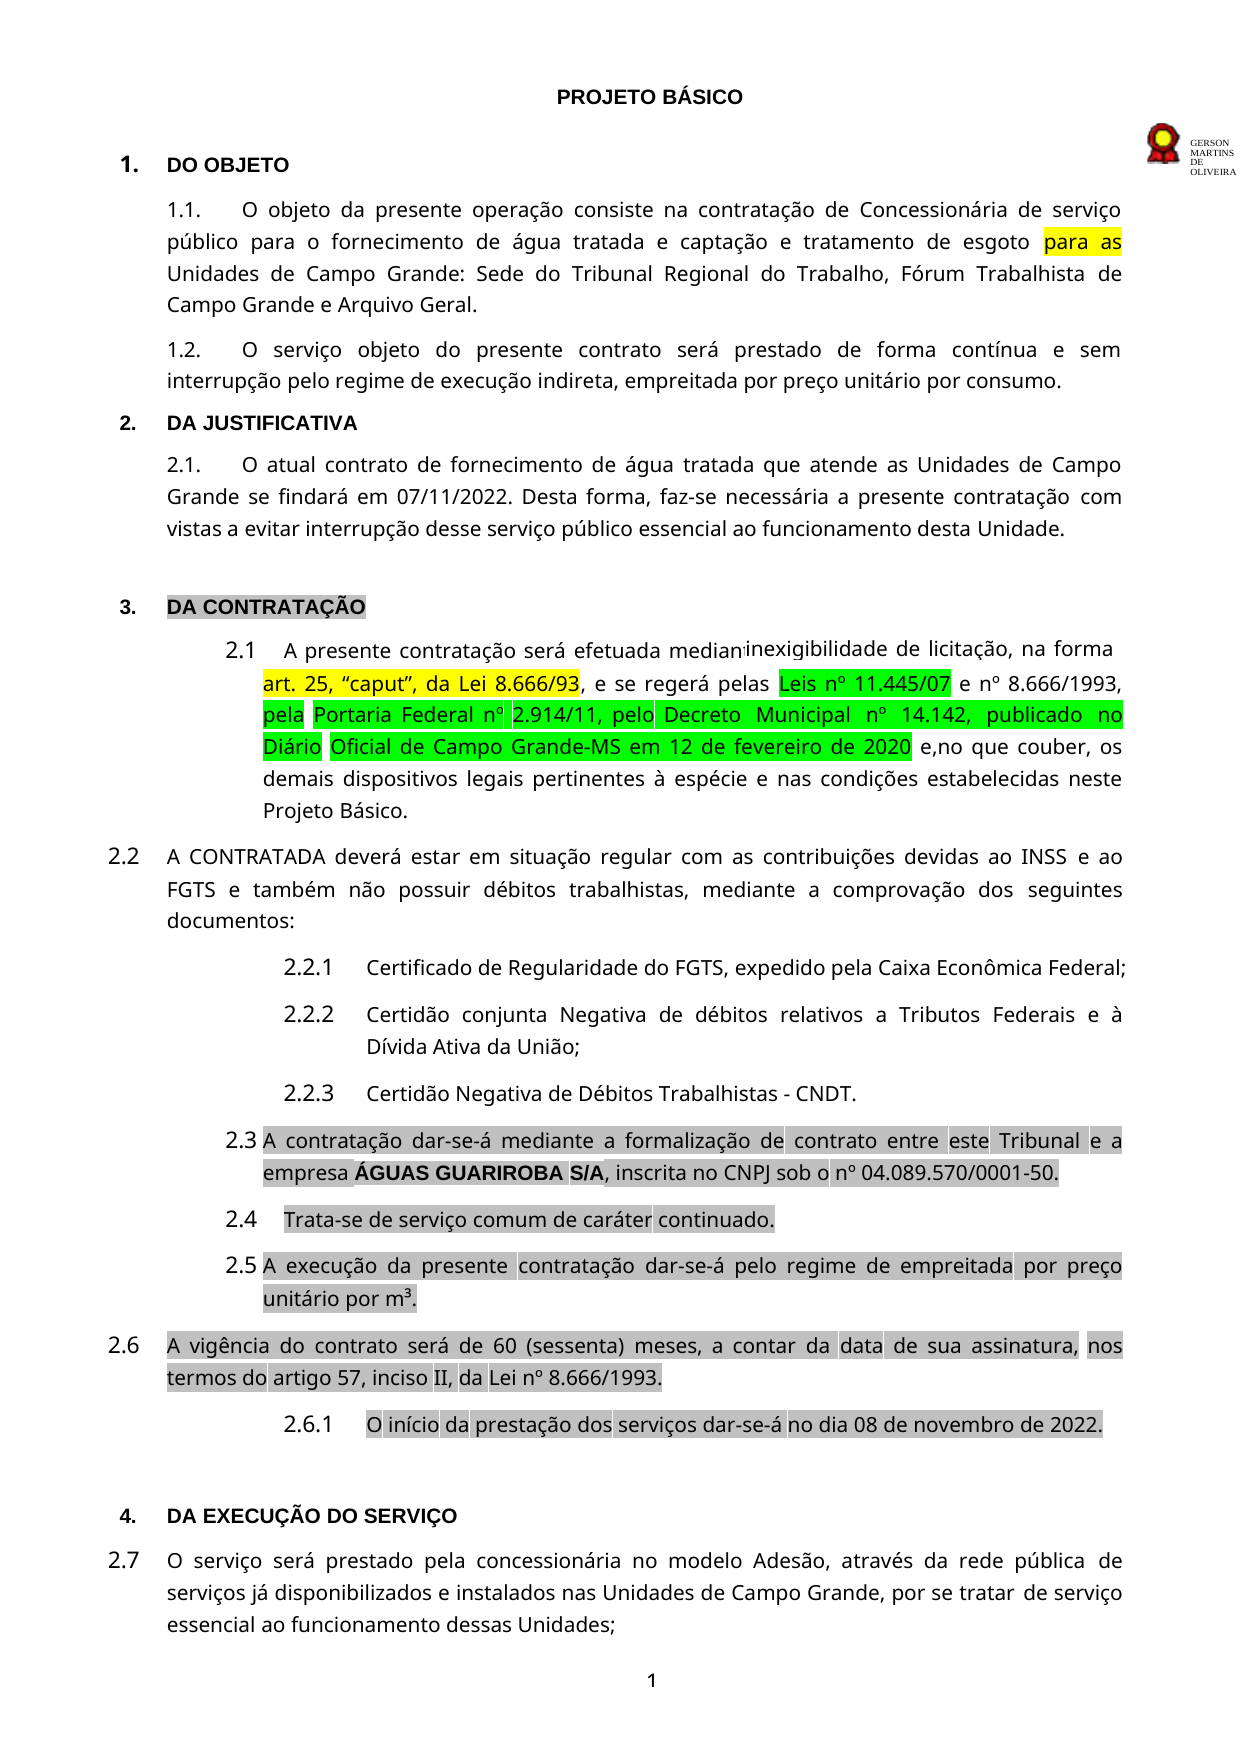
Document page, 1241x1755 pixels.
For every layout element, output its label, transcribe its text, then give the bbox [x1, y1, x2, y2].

list DA CONTRATAÇÃO [119, 595, 1241, 619]
list Certidão conjunta Negativa de débitos relativos a Tributos Federais e à Dívida Ativa da União; [283, 998, 1123, 1061]
list DO OBJETO [119, 148, 1126, 179]
list DA EXECUÇÃO DO SERVIÇO [119, 1504, 1241, 1528]
list A contratação dar-se-á mediante a formalização de contrato entre este Tribunal e a empresa ÁGUAS GUARIROBA S/A, inscrita no CNPJ sob o nº 04.089.570/0001-50. [225, 1123, 1123, 1187]
list Certificado de Regularidade do FGTS, expedido pela Caixa Econômica Federal; [283, 951, 1241, 982]
list inexigibilidade de licitação, na forma do [745, 634, 1122, 659]
list O serviço será prestado pela concessionária no modelo Adesão, através da rede pública de serviços já disponibilizados e instalados nas Unidades de Campo Grande, por se tratar de serviço essencial ao funcionamento dessas Unidades; [108, 1543, 1123, 1638]
list Certidão Negativa de Débitos Trabalhistas - CNDT. [283, 1077, 1241, 1108]
text GERSON MARTINS DE OLIVEIRA [1190, 139, 1239, 178]
list O início da prestação dos serviços dar-se-á no dia 08 de novembro de 2022. [283, 1407, 1241, 1439]
list O objeto da presente operação consiste na contratação de Concessionária de serviço público para o fornecimento de água tratada e captação e tratamento de esgoto para as Unidades de Campo Grande: Sede do Tribunal Regional do Trabalho, Fórum Trabalhista de Campo Grande e Arquivo Geral. [167, 195, 1122, 319]
list O atual contrato de fornecimento de água tratada que atende as Unidades de Campo Grande se findará em 07/11/2022. Desta forma, faz-se necessária a presente contratação com vistas a evitar interrupção desse serviço público essencial ao funcionamento desta Unidade. [167, 451, 1122, 542]
list Trata-se de serviço comum de caráter continuado. [225, 1203, 1241, 1234]
list A CONTRATADA deverá estar em situação regular com as contribuições devidas ao INSS e ao FGTS e também não possuir débitos trabalhistas, mediante a comprovação dos seguintes documentos: [108, 840, 1123, 935]
list A presente contratação será efetuada mediante [225, 632, 1241, 666]
list O serviço objeto do presente contrato será prestado de forma contínua e sem interrupção pelo regime de execução indireta, empreitada por preço unitário por consumo. [167, 335, 1122, 395]
list A vigência do contrato será de 60 (sessenta) meses, a contar da data de sua assinatura, nos termos do artigo 57, inciso II, da Lei nº 8.666/1993. [108, 1328, 1123, 1392]
text art. 25, “caput”, da Lei 8.666/93, e se regerá pelas Leis nº 11.445/07 e nº 8.666/1993, pela Portaria Federal nº 2.914/11, pelo Decreto Municipal nº 14.142, publicado no Diário Oficial de Campo Grande-MS em 12 de fevereiro de 2020 e,no que couber, os demais dispositivos legais pertinentes à espécie e nas condições estabelecidas neste Projeto Básico. [263, 669, 1123, 824]
list A execução da presente contratação dar-se-á pelo regime de empreitada por preço unitário por m³. [225, 1249, 1123, 1313]
subtitle PROJETO BÁSICO [526, 85, 774, 109]
list DA JUSTIFICATIVA [119, 411, 1126, 435]
